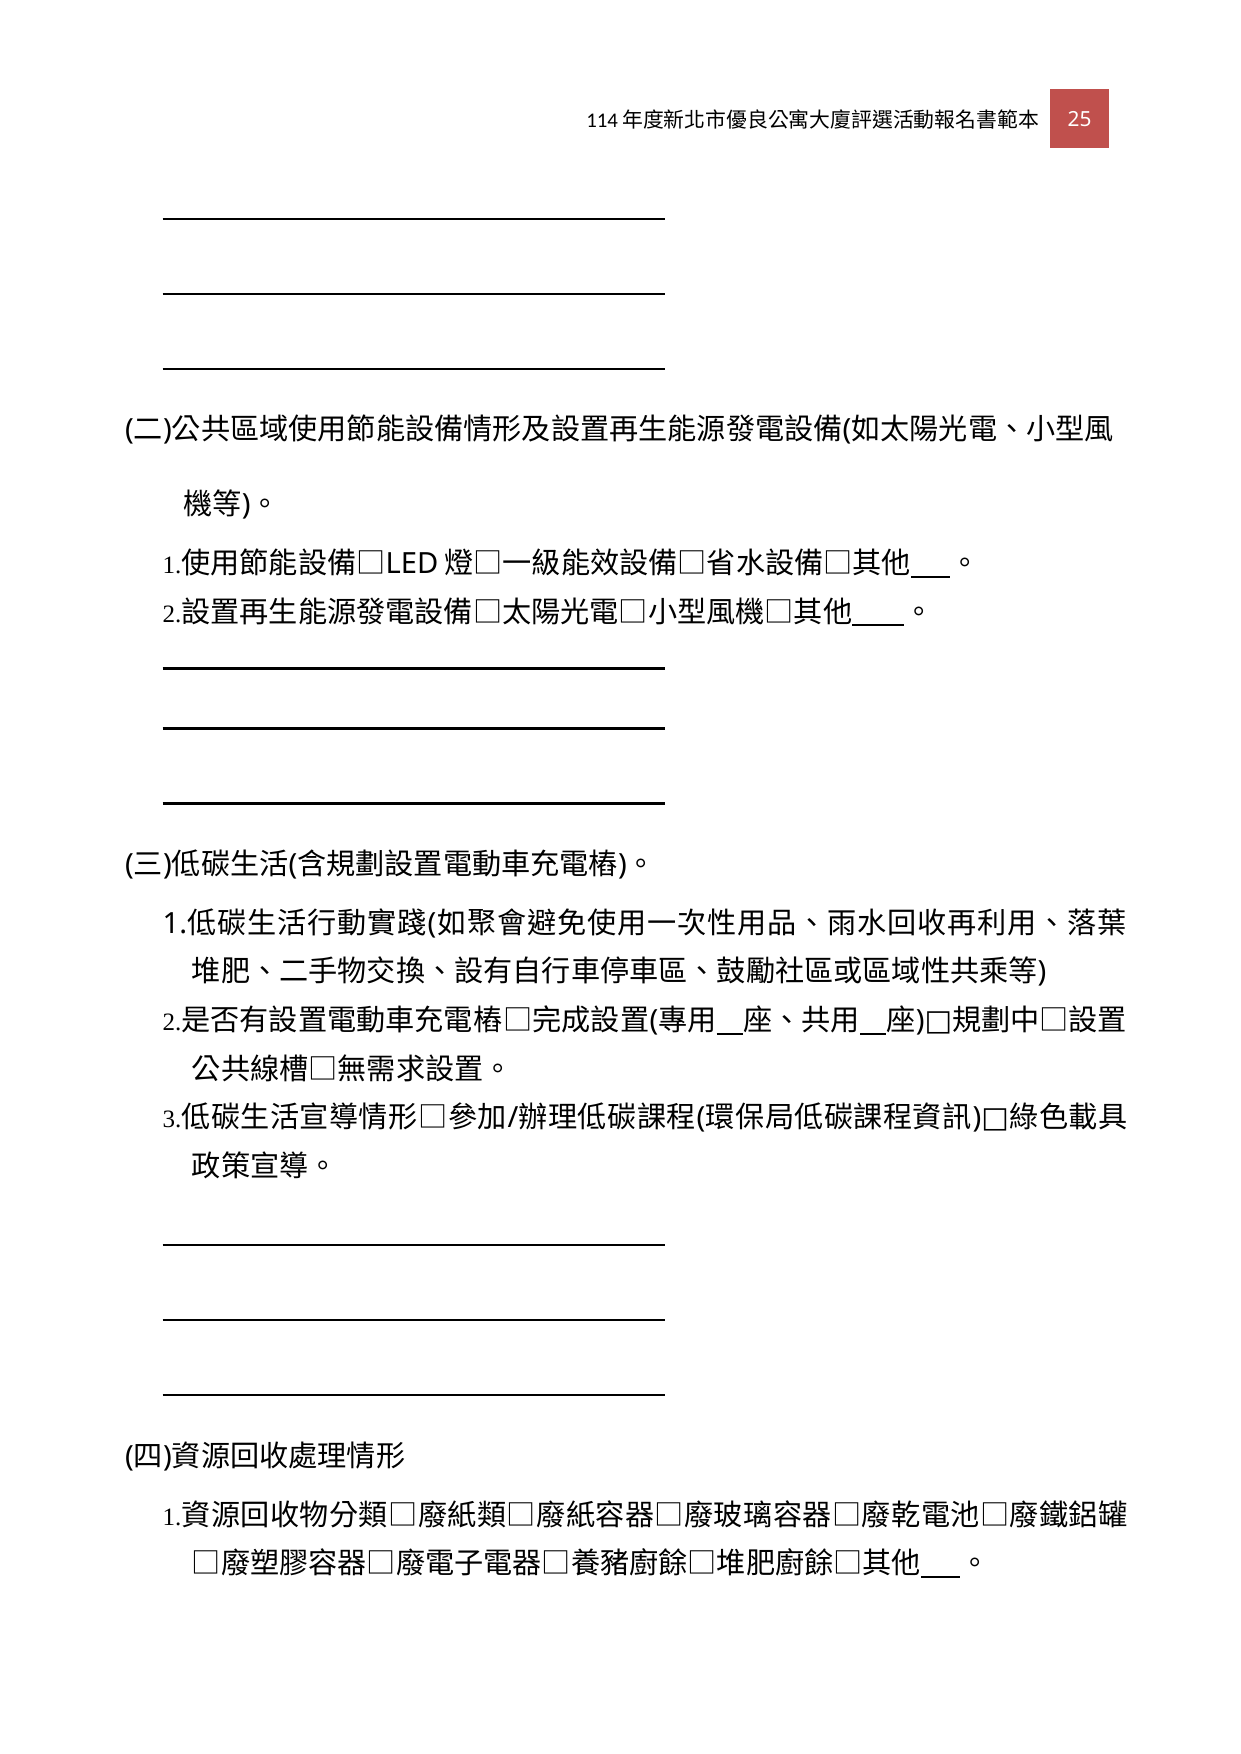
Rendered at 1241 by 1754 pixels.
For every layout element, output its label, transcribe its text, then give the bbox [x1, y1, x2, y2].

list 低碳生活行動實踐(如聚會避免使用一次性用品、雨水回收再利用、落葉堆肥、二手物交換、設有自行車停車區、鼓勵社區或區域性共乘等) [162, 899, 1128, 990]
list 資源回收物分類□廢紙類□廢紙容器□廢玻璃容器□廢乾電池□廢鐵鋁罐□廢塑膠容器□廢電子電器□養豬廚餘□堆肥廚餘□其他 。 [162, 1491, 1128, 1582]
list 資源回收處理情形 [125, 1416, 1128, 1491]
list 公共區域使用節能設備情形及設置再生能源發電設備(如太陽光電、小型風機等)。 [125, 389, 1128, 539]
list 使用節能設備□LED燈□一級能效設備□省水設備□其他 。 [162, 539, 1128, 582]
list 設置再生能源發電設備□太陽光電□小型風機□其他 。 [162, 588, 1128, 631]
list 低碳生活(含規劃設置電動車充電樁)。 [125, 824, 1128, 899]
list 是否有設置電動車充電樁□完成設置(專用 座、共用 座)□規劃中□設置公共線槽□無需求設置。 [162, 997, 1128, 1088]
list 低碳生活宣導情形□參加/辦理低碳課程(環保局低碳課程資訊)□綠色載具政策宣導。 [162, 1094, 1128, 1185]
